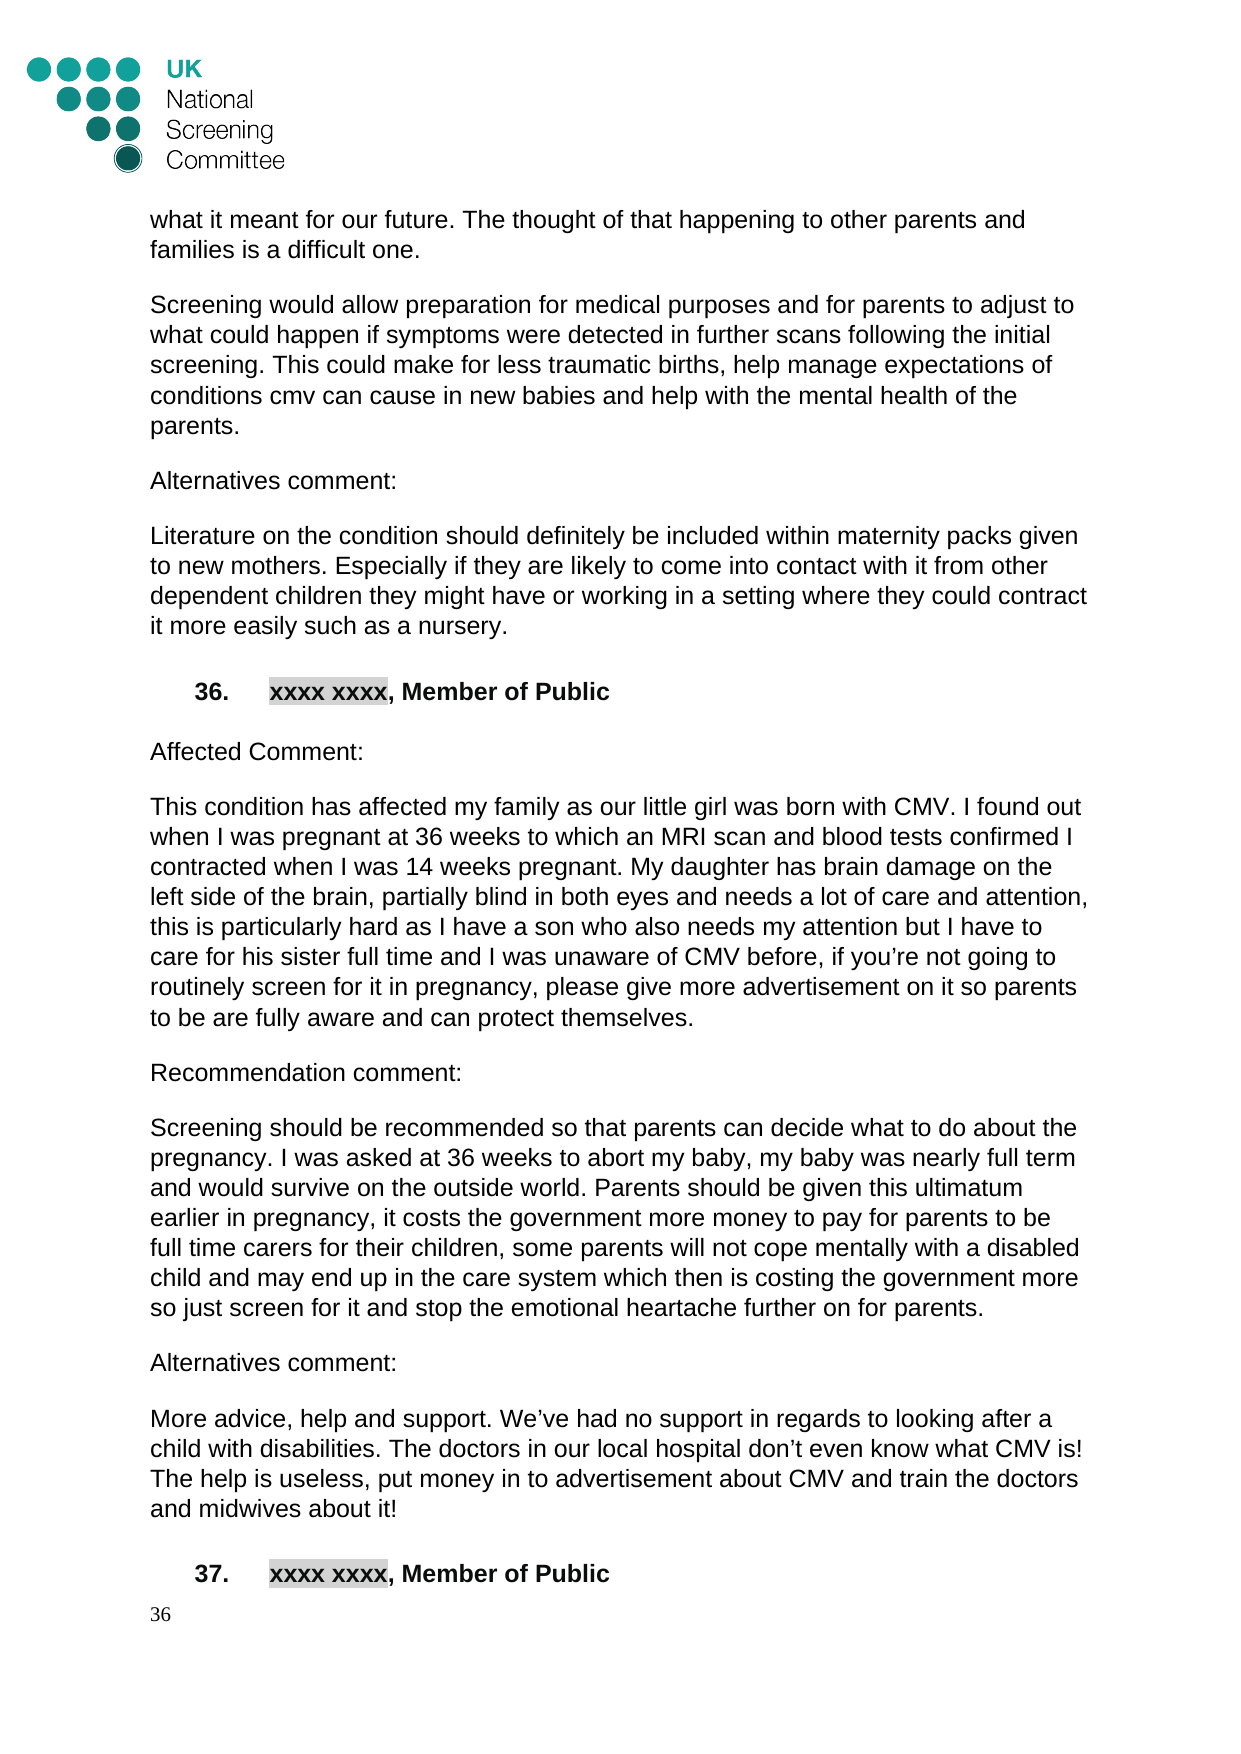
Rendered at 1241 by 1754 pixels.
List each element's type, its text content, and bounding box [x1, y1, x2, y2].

text Literature on the condition should definitely be included within maternity packs given to new mothers. Especially if they are likely to come into contact with it from other dependent children they might have or working in a setting where they could contract it more easily such as a nursery. [150, 521, 1090, 640]
text This condition has affected my family as our little girl was born with CMV. I found out when I was pregnant at 36 weeks to which an MRI scan and blood tests confirmed I contracted when I was 14 weeks pregnant. My daughter has brain damage on the left side of the brain, partially blind in both eyes and needs a lot of care and attention, this is particularly hard as I have a son who also needs my attention but I have to care for his sister full time and I was unaware of CMV before, if you’re not going to routinely screen for it in pregnancy, please give more advertisement on it so parents to be are fully aware and can protect themselves. [150, 792, 1090, 1031]
text Alternatives comment: [150, 1348, 1090, 1377]
text Screening would allow preparation for medical purposes and for parents to adjust to what could happen if symptoms were detected in further scans following the initial screening. This could make for less traumatic births, help manage expectations of conditions cmv can cause in new babies and help with the mental health of the parents. [150, 290, 1090, 439]
text More advice, help and support. We’ve had no support in regards to looking after a child with disabilities. The doctors in our local hospital don’t even know what CMV is! The help is useless, put money in to advertisement about CMV and train the doctors and midwives about it! [150, 1403, 1090, 1523]
list xxxx xxxx, Member of Public [194, 1549, 1090, 1588]
text Recommendation comment: [150, 1058, 1090, 1086]
text what it meant for our future. The thought of that happening to other parents and families is a difficult one. [150, 205, 1090, 264]
text Affected Comment: [150, 737, 1090, 765]
list xxxx xxxx, Member of Public [194, 666, 1090, 705]
text Alternatives comment: [150, 466, 1090, 494]
text Screening should be recommended so that parents can decide what to do about the pregnancy. I was asked at 36 weeks to abort my baby, my baby was nearly full term and would survive on the outside world. Parents should be given this ultimatum earlier in pregnancy, it costs the government more money to pay for parents to be full time carers for their children, some parents will not cope mentally with a disabled child and may end up in the care system which then is costing the government more so just screen for it and stop the emotional heartache further on for parents. [150, 1113, 1090, 1322]
